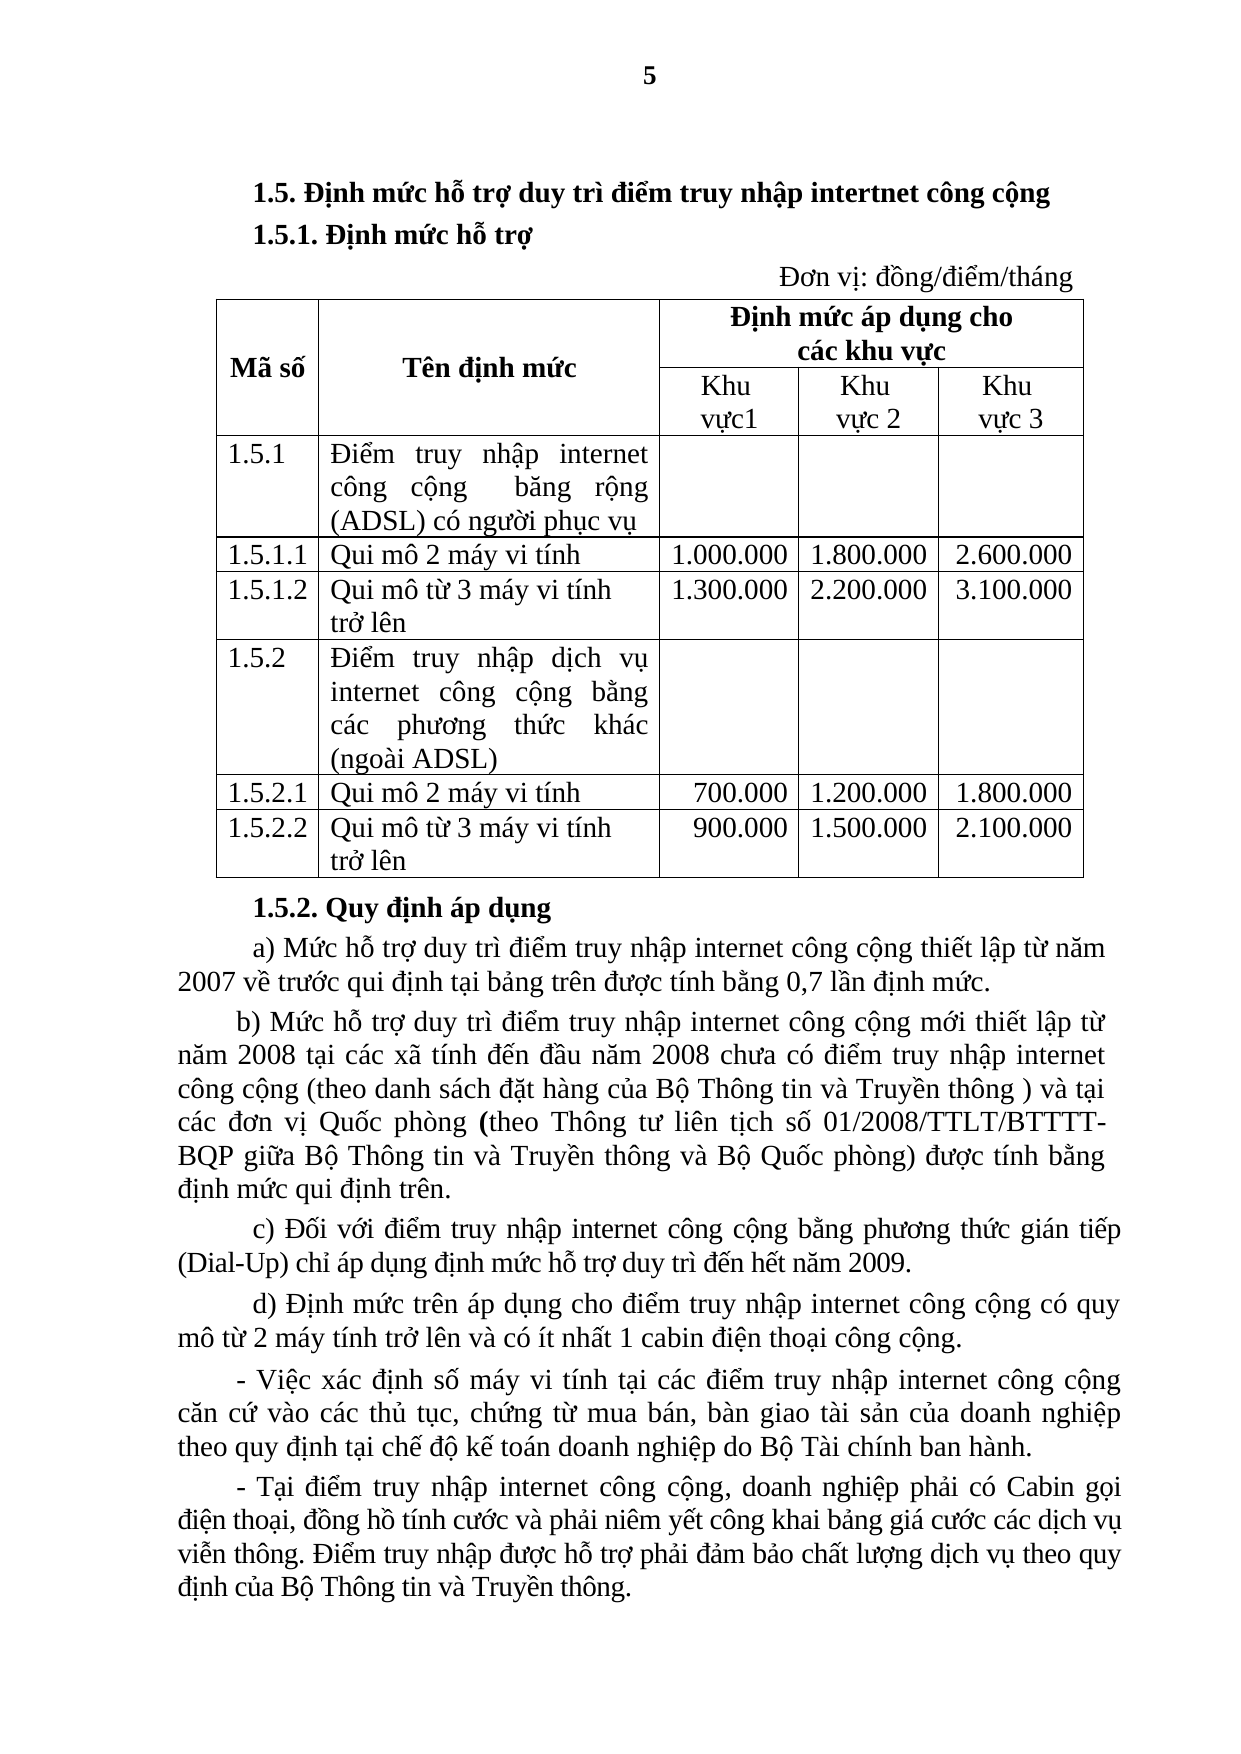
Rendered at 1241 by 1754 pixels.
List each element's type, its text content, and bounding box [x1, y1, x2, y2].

table_header Định mức áp dụng cho các khu vực [660, 300, 1083, 367]
table_cell 2.200.000 [799, 572, 938, 639]
table_cell Qui mô 2 máy vi tính [319, 775, 659, 809]
table_cell [799, 640, 938, 774]
table_header Mã số [217, 300, 318, 435]
text 1.5.2. Quy định áp dụng [177, 891, 1122, 924]
table_cell 900.000 [660, 810, 798, 877]
table_cell Khu vực 2 [799, 368, 938, 435]
text Đơn vị: đồng/điểm/tháng [627, 259, 1122, 292]
table_cell [939, 640, 1083, 774]
table_cell Qui mô 2 máy vi tính [319, 538, 659, 571]
table_cell [799, 436, 938, 536]
table_cell Khu vực1 [660, 368, 798, 435]
table_cell Qui mô từ 3 máy vi tính trở lên [319, 572, 659, 639]
table_cell Điểm truy nhập internet công cộng băng rộng (ADSL) có người phục vụ [319, 436, 659, 536]
text b) Mức hỗ trợ duy trì điểm truy nhập internet công cộng mới thiết lập từ năm 2008 tại các xã tính đến đầu năm 2008 chưa có điểm truy nhập internet công cộng (theo danh sách đặt hàng của Bộ Thông tin và Truyền thông ) và tại các đơn vị Quốc phòng (theo Thông tư liên tịch số 01/2008/TTLT/BTTTT-BQP giữa Bộ Thông tin và Truyền thông và Bộ Quốc phòng) được tính bằng định mức qui định trên. [177, 1004, 1107, 1205]
table_cell 1.500.000 [799, 810, 938, 877]
table_header Tên định mức [319, 300, 659, 435]
table_cell Qui mô từ 3 máy vi tính trở lên [319, 810, 659, 877]
table_cell 1.200.000 [799, 775, 938, 809]
table_cell 1.800.000 [939, 775, 1083, 809]
table_cell 1.5.1.1 [217, 538, 318, 571]
table_cell 1.800.000 [799, 538, 938, 571]
table_cell 1.5.2.2 [217, 810, 318, 877]
table_cell Điểm truy nhập dịch vụ internet công cộng bằng các phương thức khác (ngoài ADSL) [319, 640, 659, 774]
text d) Định mức trên áp dụng cho điểm truy nhập internet công cộng có quy mô từ 2 máy tính trở lên và có ít nhất 1 cabin điện thoại công cộng. [177, 1287, 1122, 1354]
table_cell 2.600.000 [939, 538, 1083, 571]
table_cell 1.300.000 [660, 572, 798, 639]
text 1.5. Định mức hỗ trợ duy trì điểm truy nhập intertnet công cộng [177, 175, 1122, 209]
table_cell Khu vực 3 [939, 368, 1083, 435]
table_cell 1.5.2 [217, 640, 318, 774]
table_cell [939, 436, 1083, 536]
table_cell 1.5.2.1 [217, 775, 318, 809]
table_cell [660, 640, 798, 774]
table_cell 3.100.000 [939, 572, 1083, 639]
table_cell 700.000 [660, 775, 798, 809]
text - Tại điểm truy nhập internet công cộng, doanh nghiệp phải có Cabin gọi điện thoại, đồng hồ tính cước và phải niêm yết công khai bảng giá cước các dịch vụ viễn thông. Điểm truy nhập được hỗ trợ phải đảm bảo chất lượng dịch vụ theo quy định của Bộ Thông tin và Truyền thông. [177, 1469, 1122, 1603]
table_cell 1.5.1 [217, 436, 318, 536]
table_cell 1.5.1.2 [217, 572, 318, 639]
text - Việc xác định số máy vi tính tại các điểm truy nhập internet công cộng căn cứ vào các thủ tục, chứng từ mua bán, bàn giao tài sản của doanh nghiệp theo quy định tại chế độ kế toán doanh nghiệp do Bộ Tài chính ban hành. [177, 1362, 1122, 1463]
text 1.5.1. Định mức hỗ trợ [177, 217, 1122, 251]
table_cell 2.100.000 [939, 810, 1083, 877]
text c) Đối với điểm truy nhập internet công cộng bằng phương thức gián tiếp (Dial-Up) chỉ áp dụng định mức hỗ trợ duy trì đến hết năm 2009. [177, 1211, 1122, 1278]
text a) Mức hỗ trợ duy trì điểm truy nhập internet công cộng thiết lập từ năm 2007 về trước qui định tại bảng trên được tính bằng 0,7 lần định mức. [177, 930, 1107, 997]
table_cell 1.000.000 [660, 538, 798, 571]
table_cell [660, 436, 798, 536]
